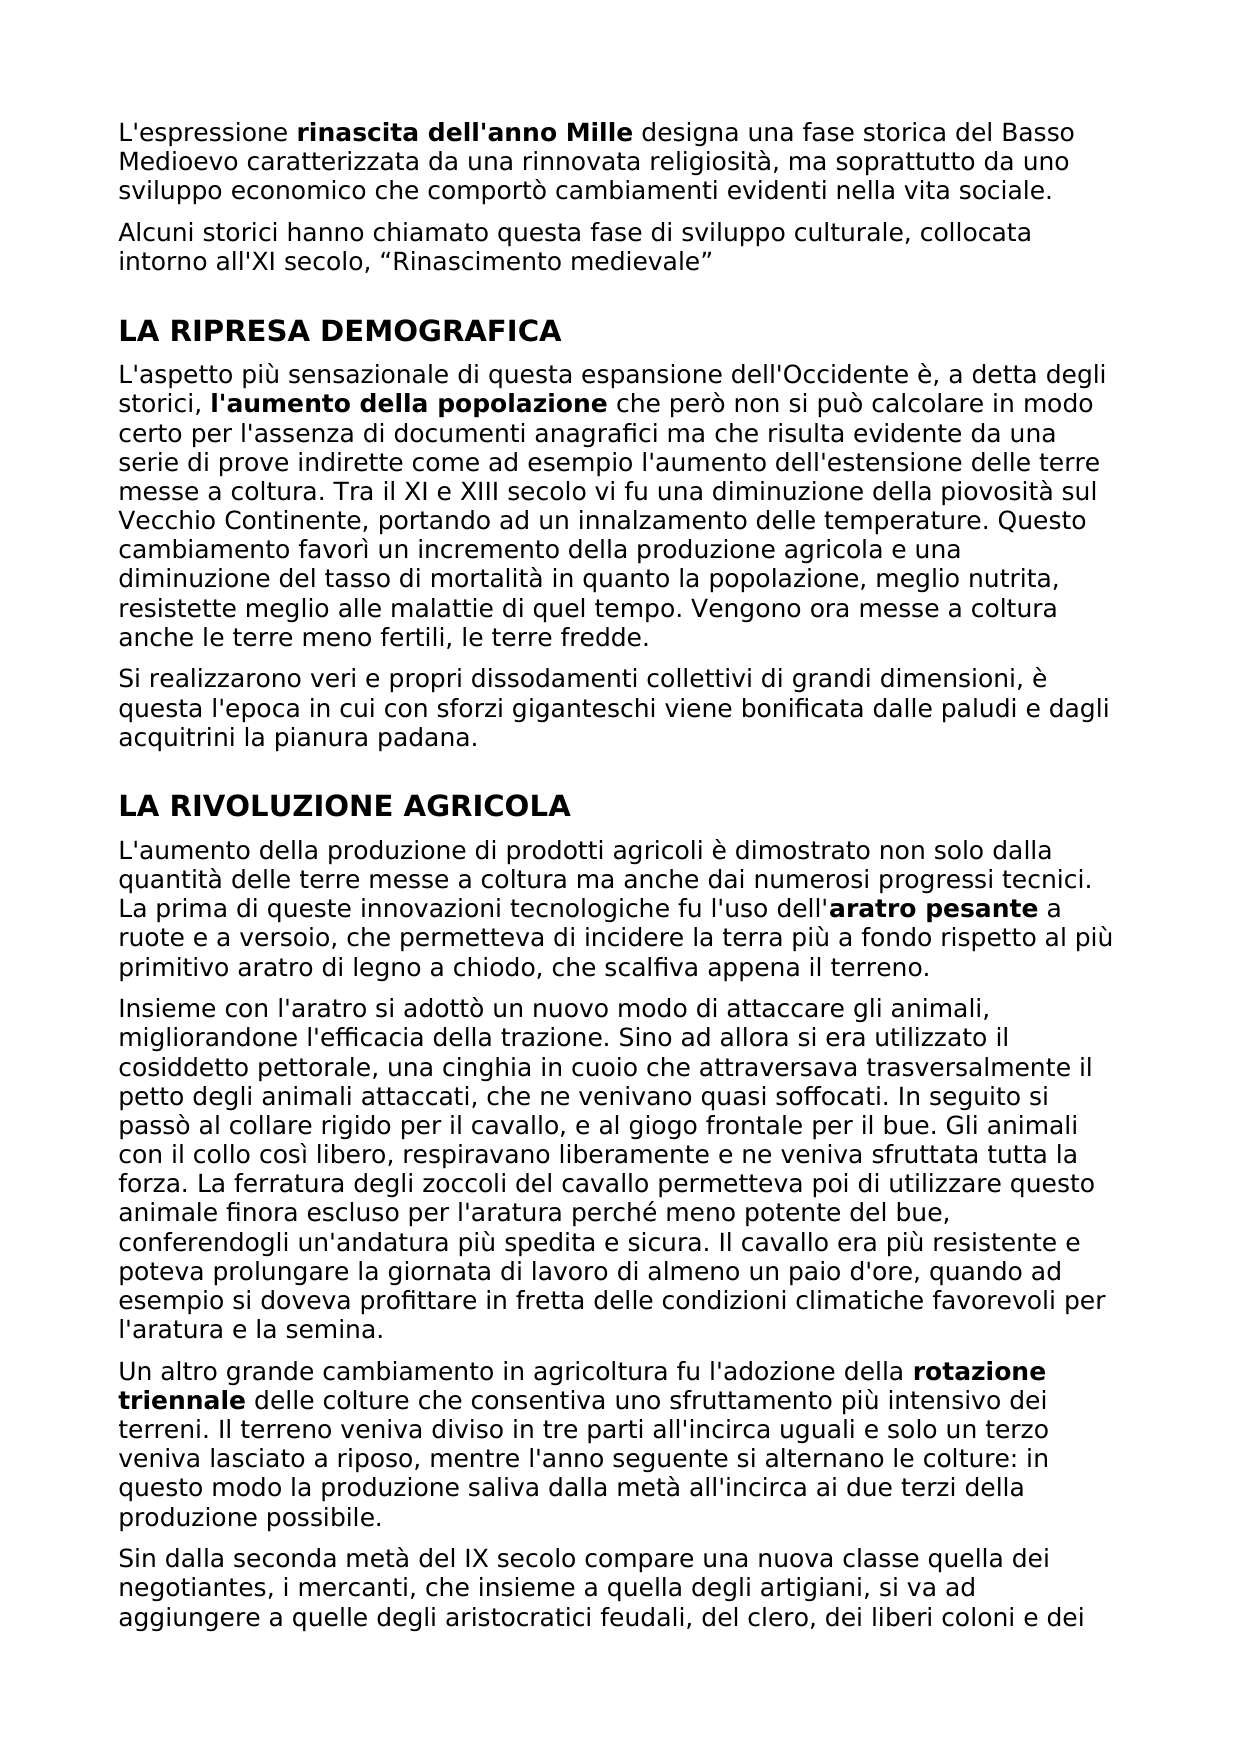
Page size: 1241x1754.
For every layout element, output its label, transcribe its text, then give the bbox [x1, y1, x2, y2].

text Insieme con l'aratro si adottò un nuovo modo di attaccare gli animali, migliorandone l'efficacia della trazione. Sino ad allora si era utilizzato il cosiddetto pettorale, una cinghia in cuoio che attraversava trasversalmente il petto degli animali attaccati, che ne venivano quasi soffocati. In seguito si passò al collare rigido per il cavallo, e al giogo frontale per il bue. Gli animali con il collo così libero, respiravano liberamente e ne veniva sfruttata tutta la forza. La ferratura degli zoccoli del cavallo permetteva poi di utilizzare questo animale finora escluso per l'aratura perché meno potente del bue, conferendogli un'andatura più spedita e sicura. Il cavallo era più resistente e poteva prolungare la giornata di lavoro di almeno un paio d'ore, quando ad esempio si doveva profittare in fretta delle condizioni climatiche favorevoli per l'aratura e la semina. [118, 994, 1122, 1344]
subtitle LA RIPRESA DEMOGRAFICA [118, 314, 1122, 348]
text Un altro grande cambiamento in agricoltura fu l'adozione della rotazione triennale delle colture che consentiva uno sfruttamento più intensivo dei terreni. Il terreno veniva diviso in tre parti all'incirca uguali e solo un terzo veniva lasciato a riposo, mentre l'anno seguente si alternano le colture: in questo modo la produzione saliva dalla metà all'incirca ai due terzi della produzione possibile. [118, 1357, 1122, 1532]
subtitle LA RIVOLUZIONE AGRICOLA [118, 789, 1122, 823]
text L'aumento della produzione di prodotti agricoli è dimostrato non solo dalla quantità delle terre messe a coltura ma anche dai numerosi progressi tecnici. La prima di queste innovazioni tecnologiche fu l'uso dell'aratro pesante a ruote e a versoio, che permetteva di incidere la terra più a fondo rispetto al più primitivo aratro di legno a chiodo, che scalfiva appena il terreno. [118, 836, 1122, 982]
text Sin dalla seconda metà del IX secolo compare una nuova classe quella dei negotiantes, i mercanti, che insieme a quella degli artigiani, si va ad aggiungere a quelle degli aristocratici feudali, del clero, dei liberi coloni e dei [118, 1544, 1122, 1632]
text L'espressione rinascita dell'anno Mille designa una fase storica del Basso Medioevo caratterizzata da una rinnovata religiosità, ma soprattutto da uno sviluppo economico che comportò cambiamenti evidenti nella vita sociale. [118, 118, 1122, 206]
text L'aspetto più sensazionale di questa espansione dell'Occidente è, a detta degli storici, l'aumento della popolazione che però non si può calcolare in modo certo per l'assenza di documenti anagrafici ma che risulta evidente da una serie di prove indirette come ad esempio l'aumento dell'estensione delle terre messe a coltura. Tra il XI e XIII secolo vi fu una diminuzione della piovosità sul Vecchio Continente, portando ad un innalzamento delle temperature. Questo cambiamento favorì un incremento della produzione agricola e una diminuzione del tasso di mortalità in quanto la popolazione, meglio nutrita, resistette meglio alle malattie di quel tempo. Vengono ora messe a coltura anche le terre meno fertili, le terre fredde. [118, 360, 1122, 652]
text Si realizzarono veri e propri dissodamenti collettivi di grandi dimensioni, è questa l'epoca in cui con sforzi giganteschi viene bonificata dalle paludi e dagli acquitrini la pianura padana. [118, 664, 1122, 752]
text Alcuni storici hanno chiamato questa fase di sviluppo culturale, collocata intorno all'XI secolo, “Rinascimento medievale” [118, 218, 1122, 276]
